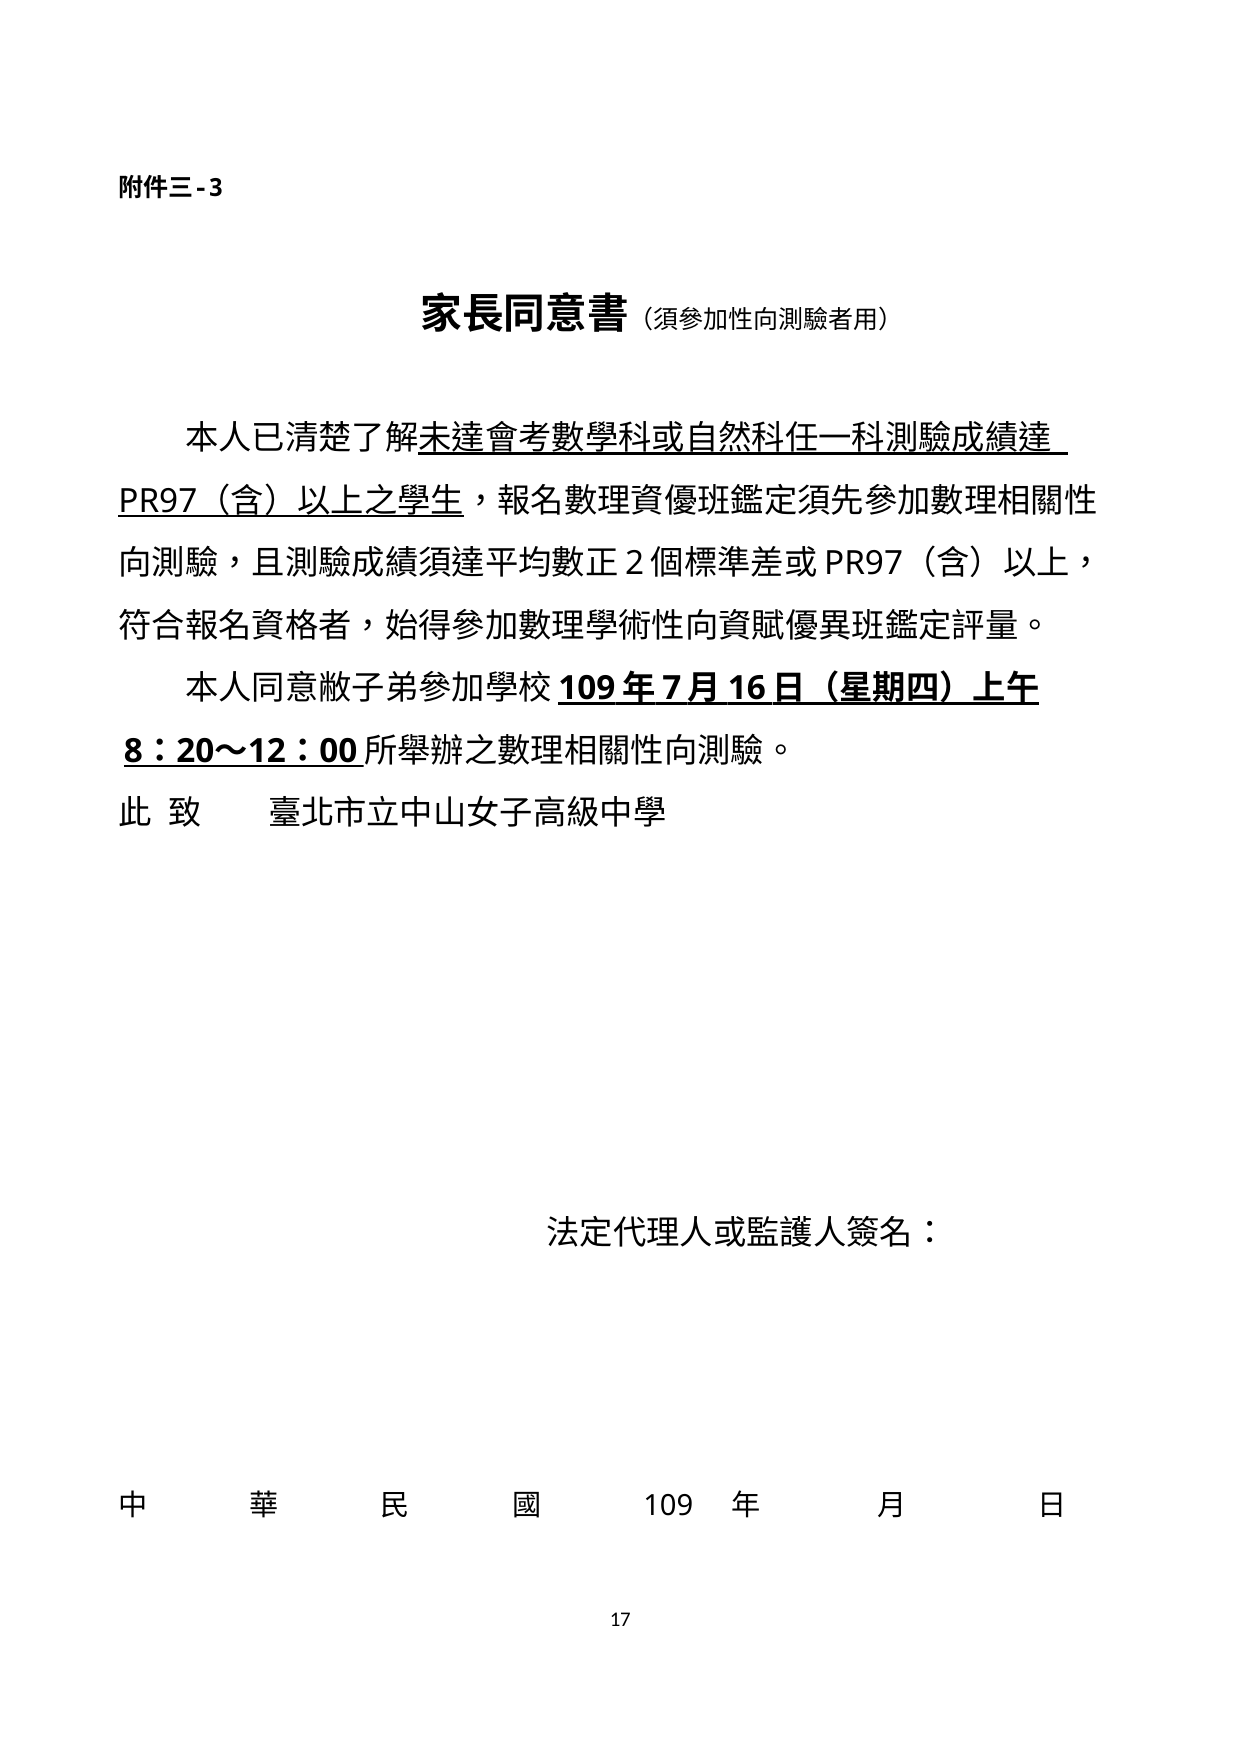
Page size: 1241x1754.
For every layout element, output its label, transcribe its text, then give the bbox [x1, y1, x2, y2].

text 家長同意書（須參加性向測驗者用） [118, 268, 1122, 331]
text 此 致 臺北市立中山女子高級中學 [118, 768, 1122, 831]
text 8：20～12：00所舉辦之數理相關性向測驗。 [118, 706, 1122, 768]
text 中 華 民 國 109 年 月 日 [118, 1481, 1122, 1524]
text 本人同意敝子弟參加學校109年7月16日（星期四）上午 [118, 643, 1122, 706]
text 本人已清楚了解未達會考數學科或自然科任一科測驗成績達 PR97（含）以上之學生，報名數理資優班鑑定須先參加數理相關性向測驗，且測驗成績須達平均數正2個標準差或PR97（含）以上，符合報名資格者，始得參加數理學術性向資賦優異班鑑定評量。 [118, 393, 1122, 643]
text 附件三-3 [118, 143, 1122, 206]
text 法定代理人或監護人簽名： [546, 1206, 1122, 1254]
